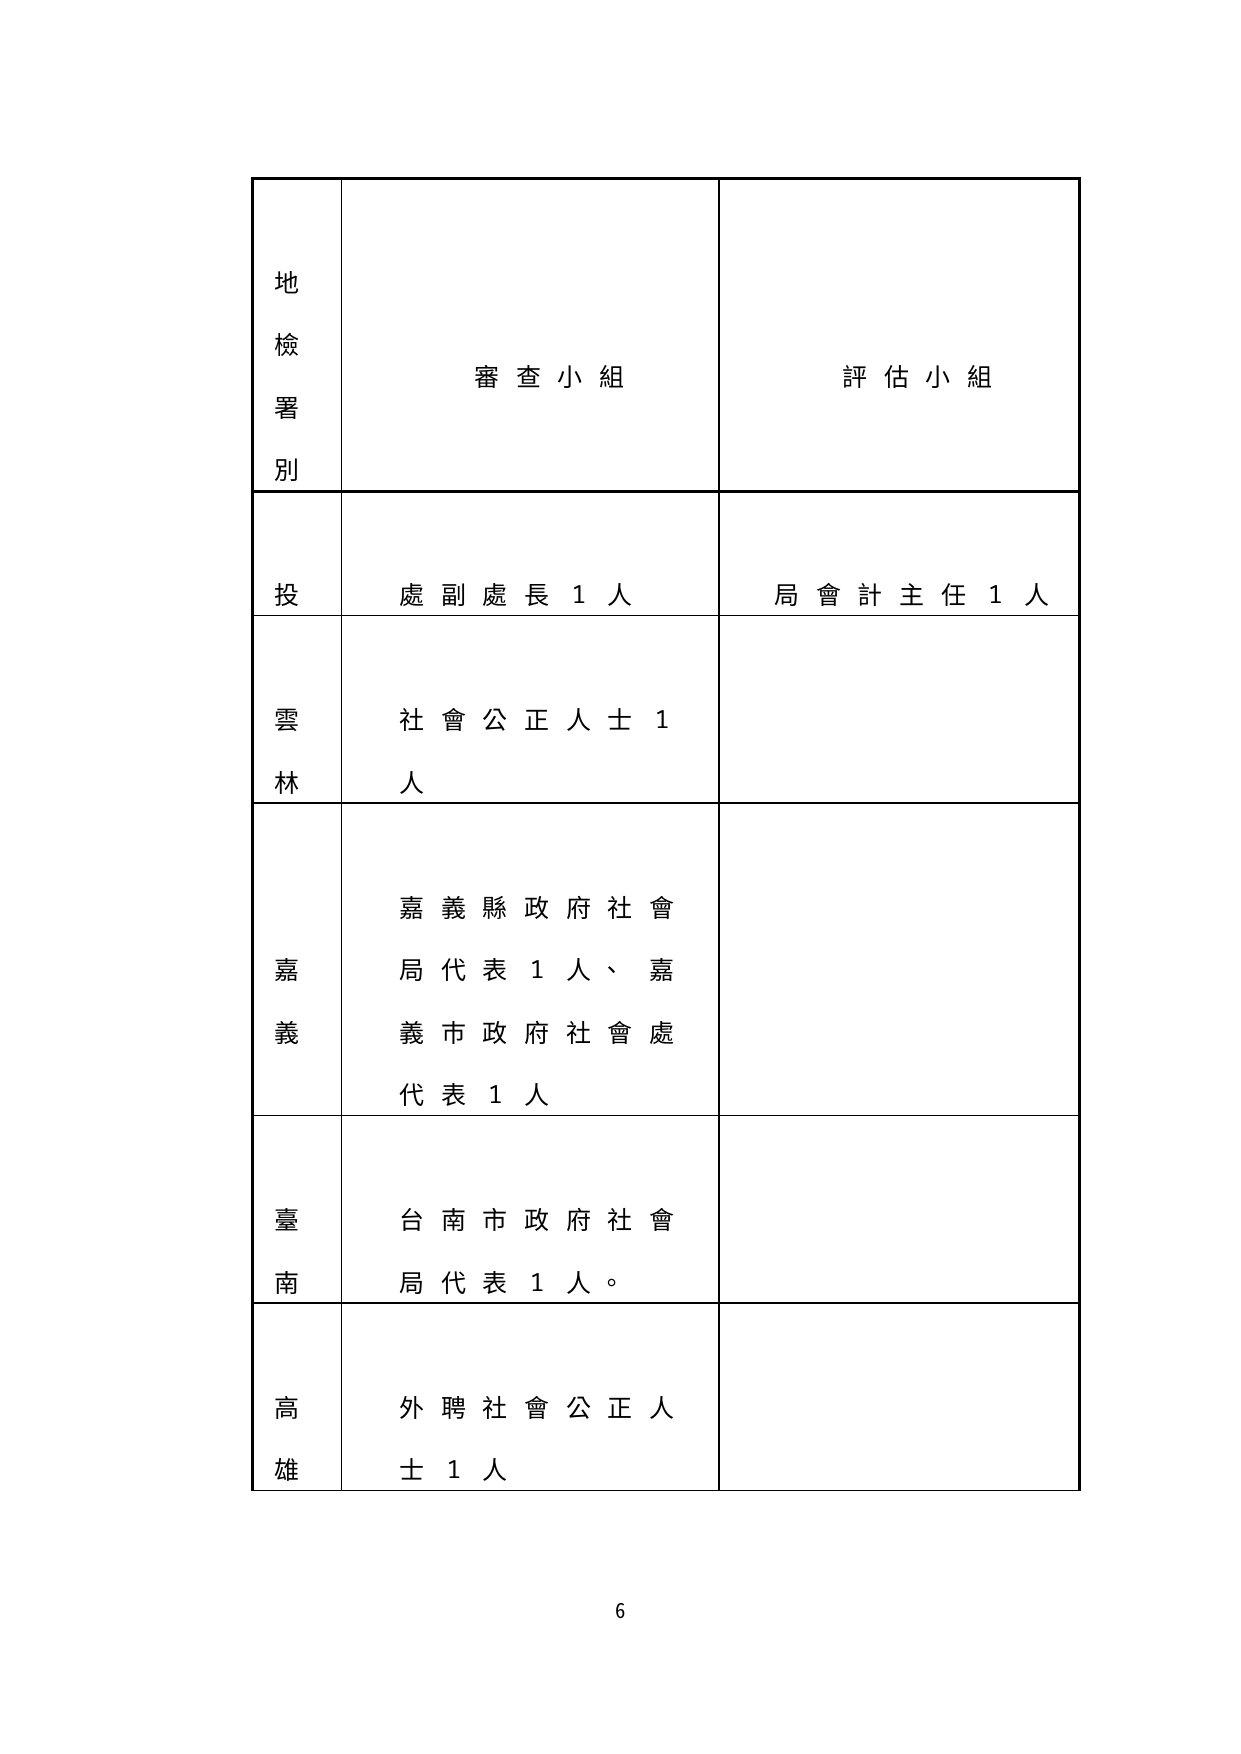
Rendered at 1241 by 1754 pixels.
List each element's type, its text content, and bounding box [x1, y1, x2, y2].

table_cell [720, 1116, 1078, 1302]
table_header 地檢署別 [254, 180, 341, 490]
table_cell 嘉義縣政府社會局代表1人、嘉義巿政府社會處代表1人 [342, 804, 718, 1115]
table_cell 臺南 [254, 1116, 341, 1302]
table_cell [720, 804, 1078, 1115]
table_cell 處副處長1人 [342, 493, 718, 615]
table_header 評估小組 [720, 180, 1078, 490]
table_cell 台南市政府社會局代表1人。 [342, 1116, 718, 1302]
table_cell 高雄 [254, 1304, 341, 1490]
table_cell [720, 1304, 1078, 1490]
table_cell 投 [254, 493, 341, 615]
table_cell 嘉義 [254, 804, 341, 1115]
table_cell [720, 616, 1078, 802]
table_cell 局會計主任1人 [720, 493, 1078, 615]
table_header 審查小組 [342, 180, 718, 490]
table_cell 雲林 [254, 616, 341, 802]
table_cell 社會公正人士1人 [342, 616, 718, 802]
table_cell 外聘社會公正人士1人 [342, 1304, 718, 1490]
